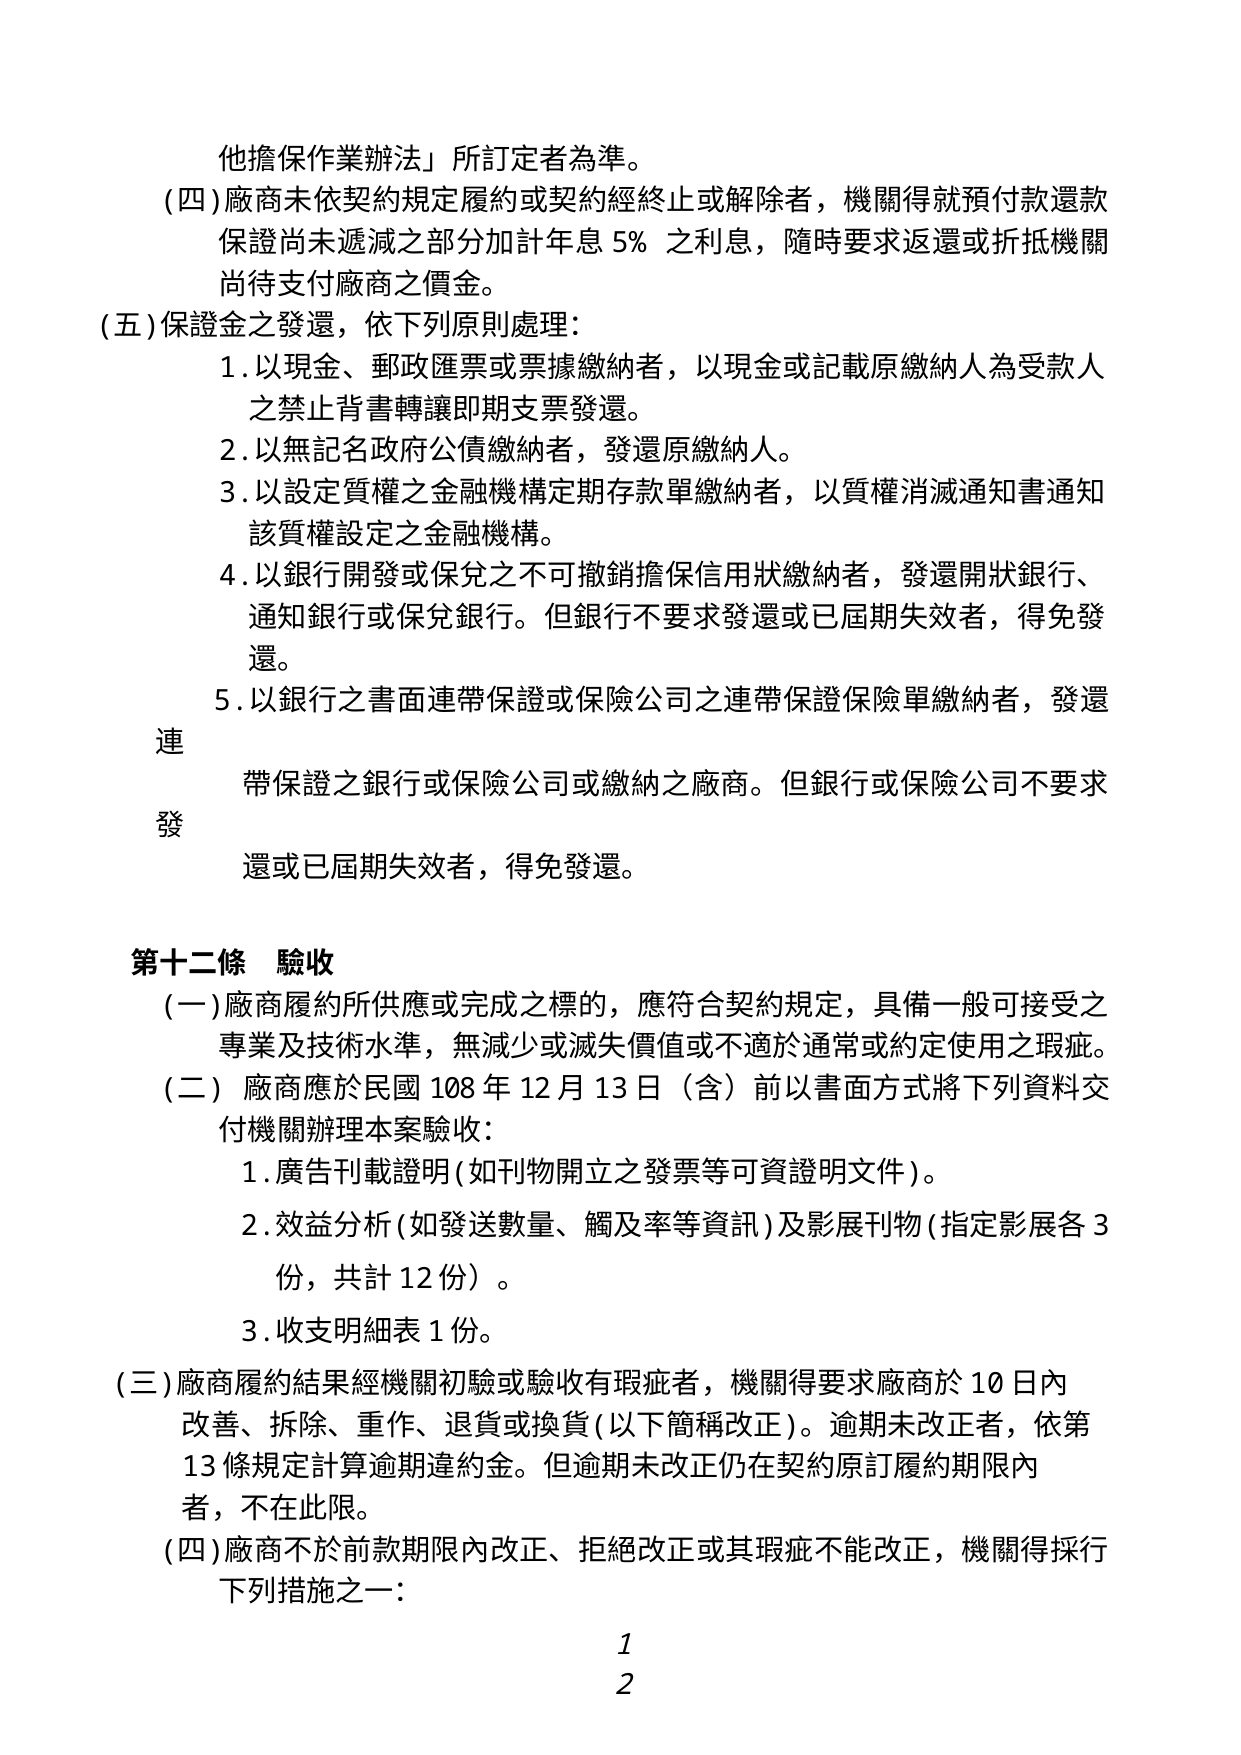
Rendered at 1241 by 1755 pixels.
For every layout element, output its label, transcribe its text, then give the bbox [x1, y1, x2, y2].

text 他擔保作業辦法」所訂定者為準。 [159, 136, 1110, 177]
text 3.以設定質權之金融機構定期存款單繳納者，以質權消滅通知書通知該質權設定之金融機構。 [218, 469, 1108, 552]
text 4.以銀行開發或保兌之不可撤銷擔保信用狀繳納者，發還開狀銀行、通知銀行或保兌銀行。但銀行不要求發還或已屆期失效者，得免發還。 [218, 552, 1108, 677]
text 1.以現金、郵政匯票或票據繳納者，以現金或記載原繳納人為受款人之禁止背書轉讓即期支票發還。 [218, 344, 1108, 427]
text 3.收支明細表1份。 [100, 1307, 1110, 1349]
text 2.效益分析(如發送數量、觸及率等資訊)及影展刊物(指定影展各3 [100, 1201, 1110, 1244]
text 1.廣告刊載證明(如刊物開立之發票等可資證明文件)。 [100, 1148, 1110, 1191]
text 13條規定計算逾期違約金。但逾期未改正仍在契約原訂履約期限內 [77, 1443, 1110, 1485]
text (一)廠商履約所供應或完成之標的，應符合契約規定，具備一般可接受之專業及技術水準，無減少或滅失價值或不適於通常或約定使用之瑕疵。 [159, 982, 1110, 1065]
text (五)保證金之發還，依下列原則處理： [96, 302, 1110, 344]
text (二) 廠商應於民國108年12月13日（含）前以書面方式將下列資料交付機關辦理本案驗收： [159, 1065, 1110, 1148]
text 2.以無記名政府公債繳納者，發還原繳納人。 [218, 427, 1108, 469]
text 份，共計12份）。 [100, 1254, 1110, 1297]
text 還或已屆期失效者，得免發還。 [155, 844, 1110, 886]
text 第十二條 驗收 [130, 940, 1110, 982]
text (四)廠商不於前款期限內改正、拒絕改正或其瑕疵不能改正，機關得採行下列措施之一： [159, 1527, 1110, 1610]
text 者，不在此限。 [77, 1485, 1110, 1527]
text 帶保證之銀行或保險公司或繳納之廠商。但銀行或保險公司不要求發 [155, 761, 1110, 844]
text 改善、拆除、重作、退貨或換貨(以下簡稱改正)。逾期未改正者，依第 [77, 1402, 1110, 1443]
text 5.以銀行之書面連帶保證或保險公司之連帶保證保險單繳納者，發還連 [155, 677, 1110, 761]
text (三)廠商履約結果經機關初驗或驗收有瑕疵者，機關得要求廠商於10日內 [77, 1360, 1110, 1402]
text (四)廠商未依契約規定履約或契約經終止或解除者，機關得就預付款還款保證尚未遞減之部分加計年息5% 之利息，隨時要求返還或折抵機關尚待支付廠商之價金。 [159, 177, 1110, 302]
